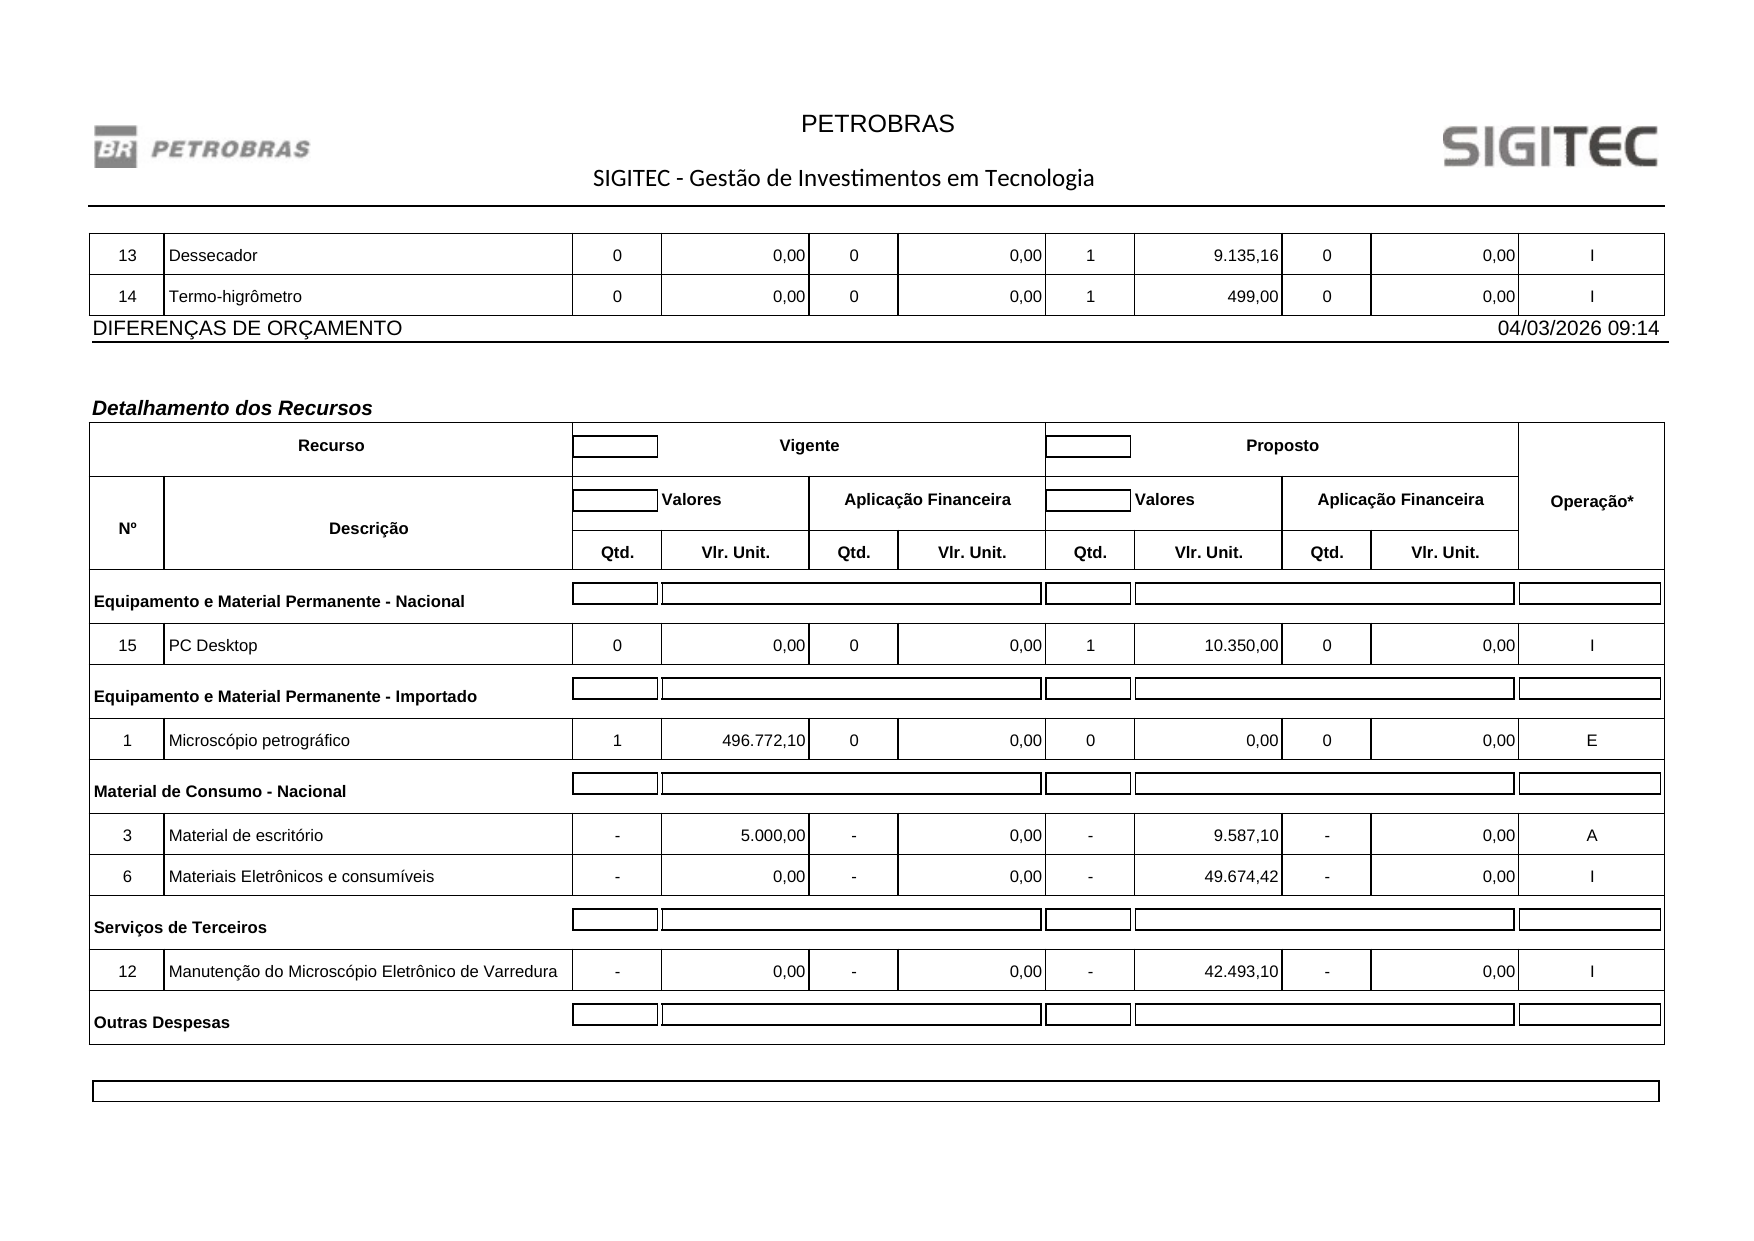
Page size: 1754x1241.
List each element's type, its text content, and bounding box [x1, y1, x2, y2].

table_cell 13 [90, 234, 163, 273]
table_cell [1047, 910, 1130, 929]
table_cell 0,00 [899, 234, 1045, 273]
table_cell 0 [1283, 719, 1370, 758]
table_cell Vlr. Unit. [662, 531, 808, 568]
table_cell [1520, 584, 1660, 603]
table_cell 0 [810, 624, 897, 663]
table_cell 15 [90, 624, 163, 663]
table_cell Vlr. Unit. [899, 531, 1045, 568]
table_cell [1045, 896, 1134, 948]
table_cell 0,00 [899, 624, 1045, 663]
table_cell 14 [90, 275, 163, 315]
table_cell 5.000,00 [662, 814, 808, 853]
table_cell 0,00 [899, 950, 1045, 990]
table_cell [574, 1005, 657, 1024]
table_cell Qtd. [1283, 531, 1370, 568]
table_cell [1047, 679, 1130, 698]
table_cell I [1519, 950, 1664, 990]
table_cell PC Desktop [165, 624, 572, 663]
table_cell [1135, 570, 1518, 622]
table_cell 1 [90, 719, 163, 758]
table_cell [574, 491, 657, 510]
table_cell 499,00 [1135, 275, 1281, 315]
table_cell 0,00 [1372, 814, 1518, 853]
table_cell [1519, 760, 1664, 812]
table_cell - [1283, 814, 1370, 853]
table_cell [1135, 991, 1518, 1043]
table_cell 0 [573, 624, 661, 663]
table_cell Materiais Eletrônicos e consumíveis [165, 855, 572, 895]
table_cell 1 [1046, 234, 1134, 273]
table_cell [1045, 570, 1134, 622]
table_cell [1047, 584, 1130, 603]
table_cell [574, 679, 657, 698]
table_cell - [810, 950, 897, 990]
table_cell - [1283, 855, 1370, 895]
table_cell [1047, 1005, 1130, 1024]
table_cell - [810, 814, 897, 853]
table_cell - [1046, 814, 1134, 853]
table_cell 0,00 [662, 275, 808, 315]
table_cell [572, 760, 661, 812]
table_cell [1046, 477, 1134, 529]
table_cell Qtd. [573, 531, 661, 568]
table_cell 0,00 [899, 719, 1045, 758]
table_cell 42.493,10 [1135, 950, 1281, 990]
table_cell [572, 991, 661, 1043]
table_cell [1519, 896, 1664, 948]
table_cell [574, 910, 657, 929]
table_cell 496.772,10 [662, 719, 808, 758]
table_cell 0,00 [899, 814, 1045, 853]
table_cell [572, 570, 661, 622]
table_cell 10.350,00 [1135, 624, 1281, 663]
table_cell A [1519, 814, 1664, 853]
table_cell 0 [1283, 624, 1370, 663]
table_cell [1045, 760, 1134, 812]
table_cell Manutenção do Microscópio Eletrônico de Varredura [165, 950, 572, 990]
table_cell E [1519, 719, 1664, 758]
table_cell [1519, 991, 1664, 1043]
table_cell [661, 760, 1045, 812]
table_cell 0,00 [899, 855, 1045, 895]
table_cell - [573, 814, 661, 853]
table_cell 0,00 [662, 855, 808, 895]
table_cell Termo-higrômetro [165, 275, 572, 315]
table_cell Descrição [165, 477, 572, 568]
subtitle Detalhamento dos Recursos [92, 396, 1660, 420]
table_cell [1519, 570, 1664, 622]
table_cell 0 [573, 234, 661, 273]
table_cell [1045, 991, 1134, 1043]
table_cell [1520, 1005, 1660, 1024]
table_cell - [1046, 855, 1134, 895]
table_cell 0,00 [662, 234, 808, 273]
table_cell [1135, 896, 1518, 948]
table_header [1046, 423, 1134, 476]
table_cell Vlr. Unit. [1372, 531, 1518, 568]
table_cell Aplicação Financeira [810, 477, 1045, 529]
table_cell 0 [810, 234, 897, 273]
table_cell - [573, 950, 661, 990]
table_cell 3 [90, 814, 163, 853]
table_cell Valores [661, 477, 808, 529]
table_cell [1047, 774, 1130, 793]
table_cell Qtd. [1046, 531, 1134, 568]
table_cell [1520, 774, 1660, 793]
table_cell Vlr. Unit. [1135, 531, 1281, 568]
table_cell - [1283, 950, 1370, 990]
table_cell - [573, 855, 661, 895]
table_cell 12 [90, 950, 163, 990]
table_cell 0 [573, 275, 661, 315]
table_cell Equipamento e Material Permanente - Nacional [90, 570, 572, 622]
table_cell Valores [1135, 477, 1281, 529]
table_cell Serviços de Terceiros [90, 896, 572, 948]
table_cell I [1519, 234, 1664, 273]
table_cell [1045, 665, 1134, 717]
table_cell [574, 584, 657, 603]
table_cell [1519, 665, 1664, 717]
table_header [573, 423, 661, 476]
table_cell Nº [90, 477, 163, 568]
table_cell I [1519, 624, 1664, 663]
table_cell [663, 774, 1040, 793]
table_cell 1 [1046, 624, 1134, 663]
table_cell Outras Despesas [90, 991, 572, 1043]
table_cell 0,00 [1372, 234, 1518, 273]
table_cell [661, 570, 1045, 622]
table_cell 9.587,10 [1135, 814, 1281, 853]
table_cell [1135, 760, 1518, 812]
table_cell 49.674,42 [1135, 855, 1281, 895]
table_cell - [810, 855, 897, 895]
table_cell 0,00 [662, 624, 808, 663]
table_cell 1 [1046, 275, 1134, 315]
subtitle DIFERENÇAS DE ORÇAMENTO 04/03/2026 09:14 [92, 316, 1661, 340]
table_header Operação* [1519, 423, 1664, 568]
table_cell [661, 896, 1045, 948]
table_cell 0 [1046, 719, 1134, 758]
table_cell 0,00 [1372, 275, 1518, 315]
table_cell 0,00 [899, 275, 1045, 315]
table_cell [661, 665, 1045, 717]
table_cell [1136, 910, 1513, 929]
table_cell Aplicação Financeira [1283, 477, 1518, 529]
table_cell 0 [1283, 275, 1370, 315]
table_header Recurso [90, 423, 572, 476]
table_cell [1136, 774, 1513, 793]
table_cell Equipamento e Material Permanente - Importado [90, 665, 572, 717]
table_cell Material de escritório [165, 814, 572, 853]
table_cell [1520, 679, 1660, 698]
table_cell [663, 1005, 1040, 1024]
table_cell Microscópio petrográfico [165, 719, 572, 758]
table_cell [572, 665, 661, 717]
table_cell Dessecador [165, 234, 572, 273]
table_cell 0,00 [1135, 719, 1281, 758]
table_cell - [1046, 950, 1134, 990]
table_header [1047, 437, 1130, 456]
table_cell 0,00 [662, 950, 808, 990]
table_cell Material de Consumo - Nacional [90, 760, 572, 812]
table_cell 0,00 [1372, 719, 1518, 758]
table_cell [663, 679, 1040, 698]
table_cell I [1519, 855, 1664, 895]
table_cell [1136, 584, 1513, 603]
table_cell [574, 774, 657, 793]
table_cell Qtd. [810, 531, 897, 568]
table_cell [1135, 665, 1518, 717]
table_cell [663, 910, 1040, 929]
table_cell 6 [90, 855, 163, 895]
table_cell [1047, 491, 1130, 510]
table_cell [661, 991, 1045, 1043]
table_cell [663, 584, 1040, 603]
table_cell [573, 477, 661, 529]
table_cell 0,00 [1372, 950, 1518, 990]
table_header [574, 437, 657, 456]
table_cell [1520, 910, 1660, 929]
table_cell 9.135,16 [1135, 234, 1281, 273]
table_cell 0 [810, 275, 897, 315]
table_cell 1 [573, 719, 661, 758]
table_header Proposto [1135, 423, 1518, 476]
table_cell 0 [1283, 234, 1370, 273]
table_cell I [1519, 275, 1664, 315]
table_cell [572, 896, 661, 948]
table_cell 0,00 [1372, 855, 1518, 895]
table_cell [1136, 679, 1513, 698]
table_header Vigente [661, 423, 1045, 476]
table_cell 0,00 [1372, 624, 1518, 663]
table_cell 0 [810, 719, 897, 758]
table_cell [1136, 1005, 1513, 1024]
